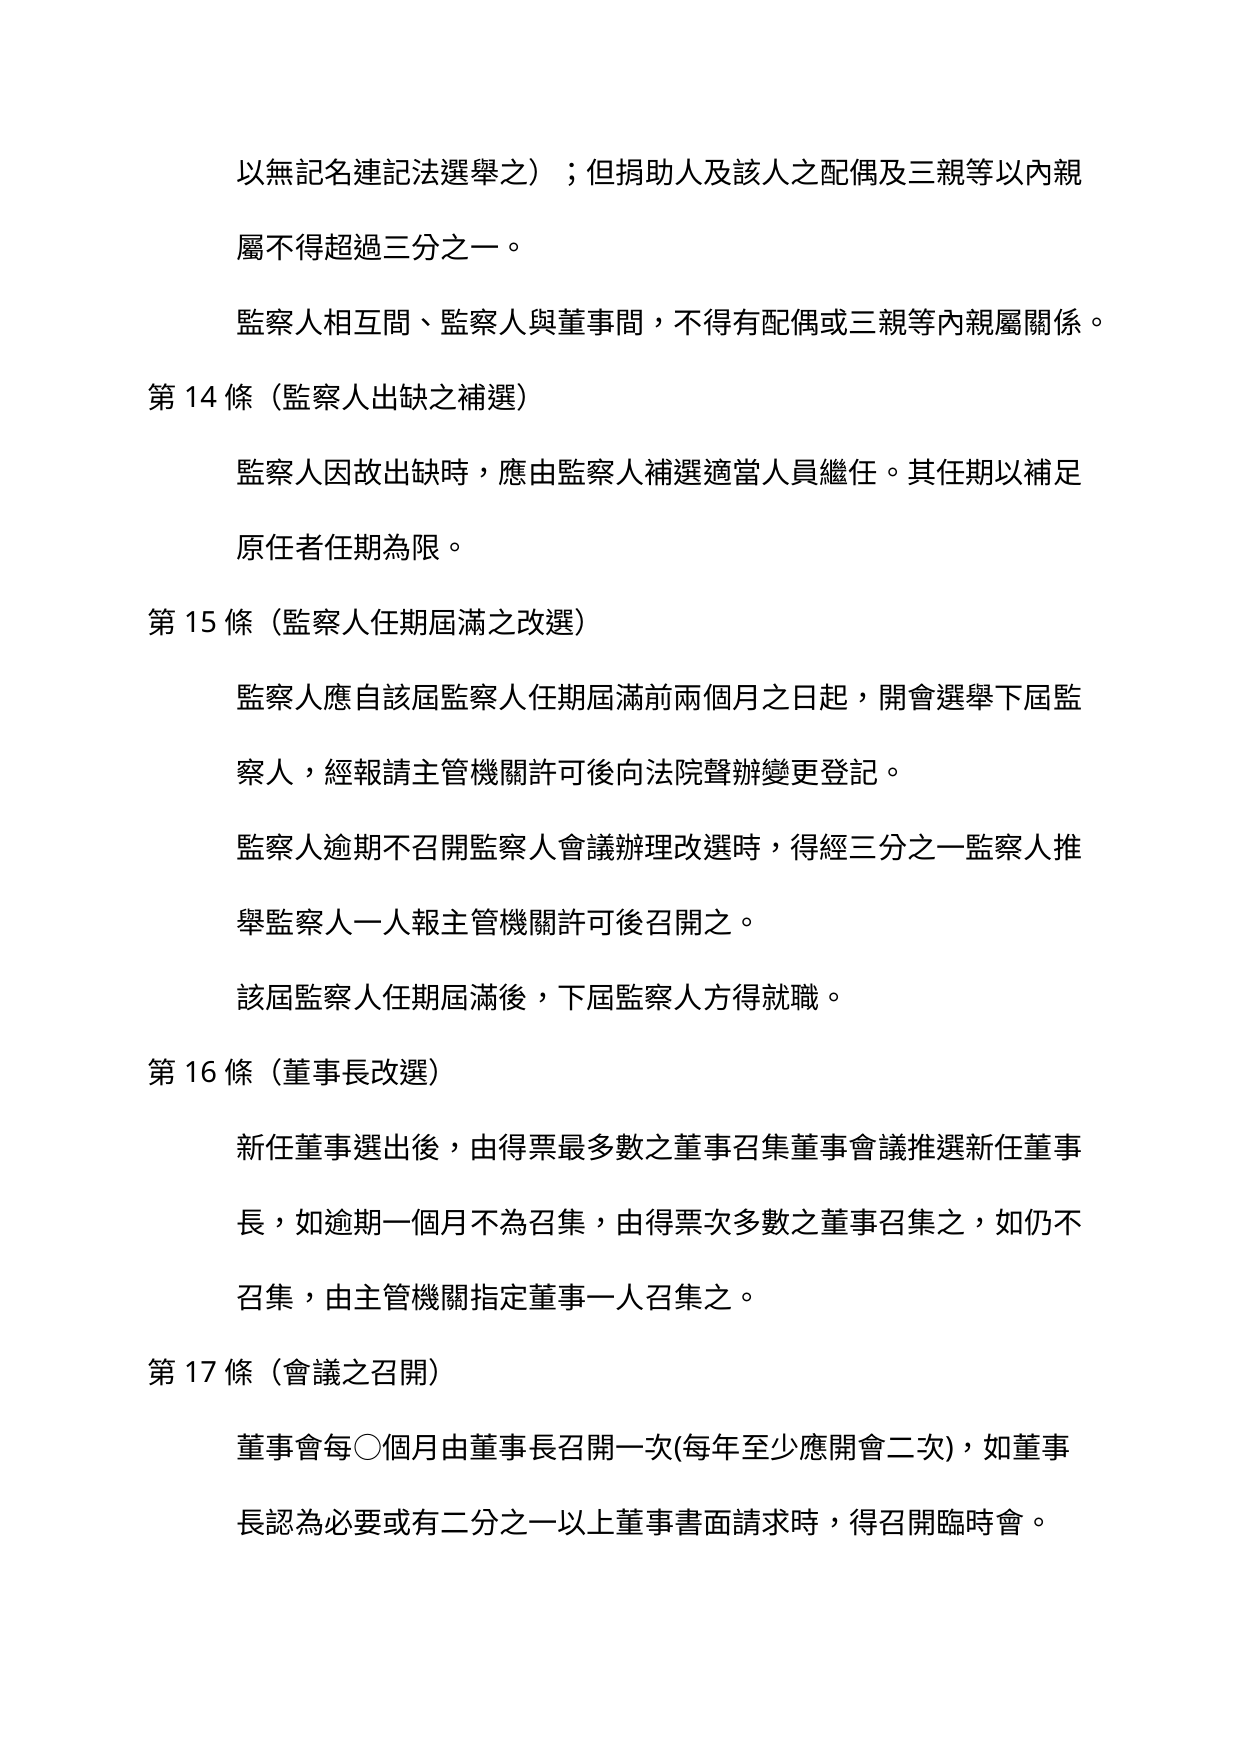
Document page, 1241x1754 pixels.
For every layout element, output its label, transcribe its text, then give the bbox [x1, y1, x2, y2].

text 以無記名連記法選舉之）；但捐助人及該人之配偶及三親等以內親屬不得超過三分之一。 [236, 127, 1092, 277]
text 該屆監察人任期屆滿後，下屆監察人方得就職。 [236, 952, 1092, 1027]
text 第 16 條（董事長改選） [148, 1027, 1092, 1102]
text 監察人應自該屆監察人任期屆滿前兩個月之日起，開會選舉下屆監察人，經報請主管機關許可後向法院聲辦變更登記。 [236, 652, 1092, 802]
text 監察人相互間、監察人與董事間，不得有配偶或三親等內親屬關係。 [236, 277, 1092, 352]
text 董事會每○個月由董事長召開一次(每年至少應開會二次)，如董事長認為必要或有二分之一以上董事書面請求時，得召開臨時會。 [236, 1402, 1092, 1552]
text 第 17 條（會議之召開） [148, 1327, 1092, 1402]
text 監察人因故出缺時，應由監察人補選適當人員繼任。其任期以補足原任者任期為限。 [236, 427, 1092, 577]
text 監察人逾期不召開監察人會議辦理改選時，得經三分之一監察人推舉監察人一人報主管機關許可後召開之。 [236, 802, 1092, 952]
text 第 14 條（監察人出缺之補選） [148, 352, 1092, 427]
text 新任董事選出後，由得票最多數之董事召集董事會議推選新任董事長，如逾期一個月不為召集，由得票次多數之董事召集之，如仍不召集，由主管機關指定董事一人召集之。 [236, 1102, 1092, 1327]
text 第 15 條（監察人任期屆滿之改選） [148, 577, 1092, 652]
